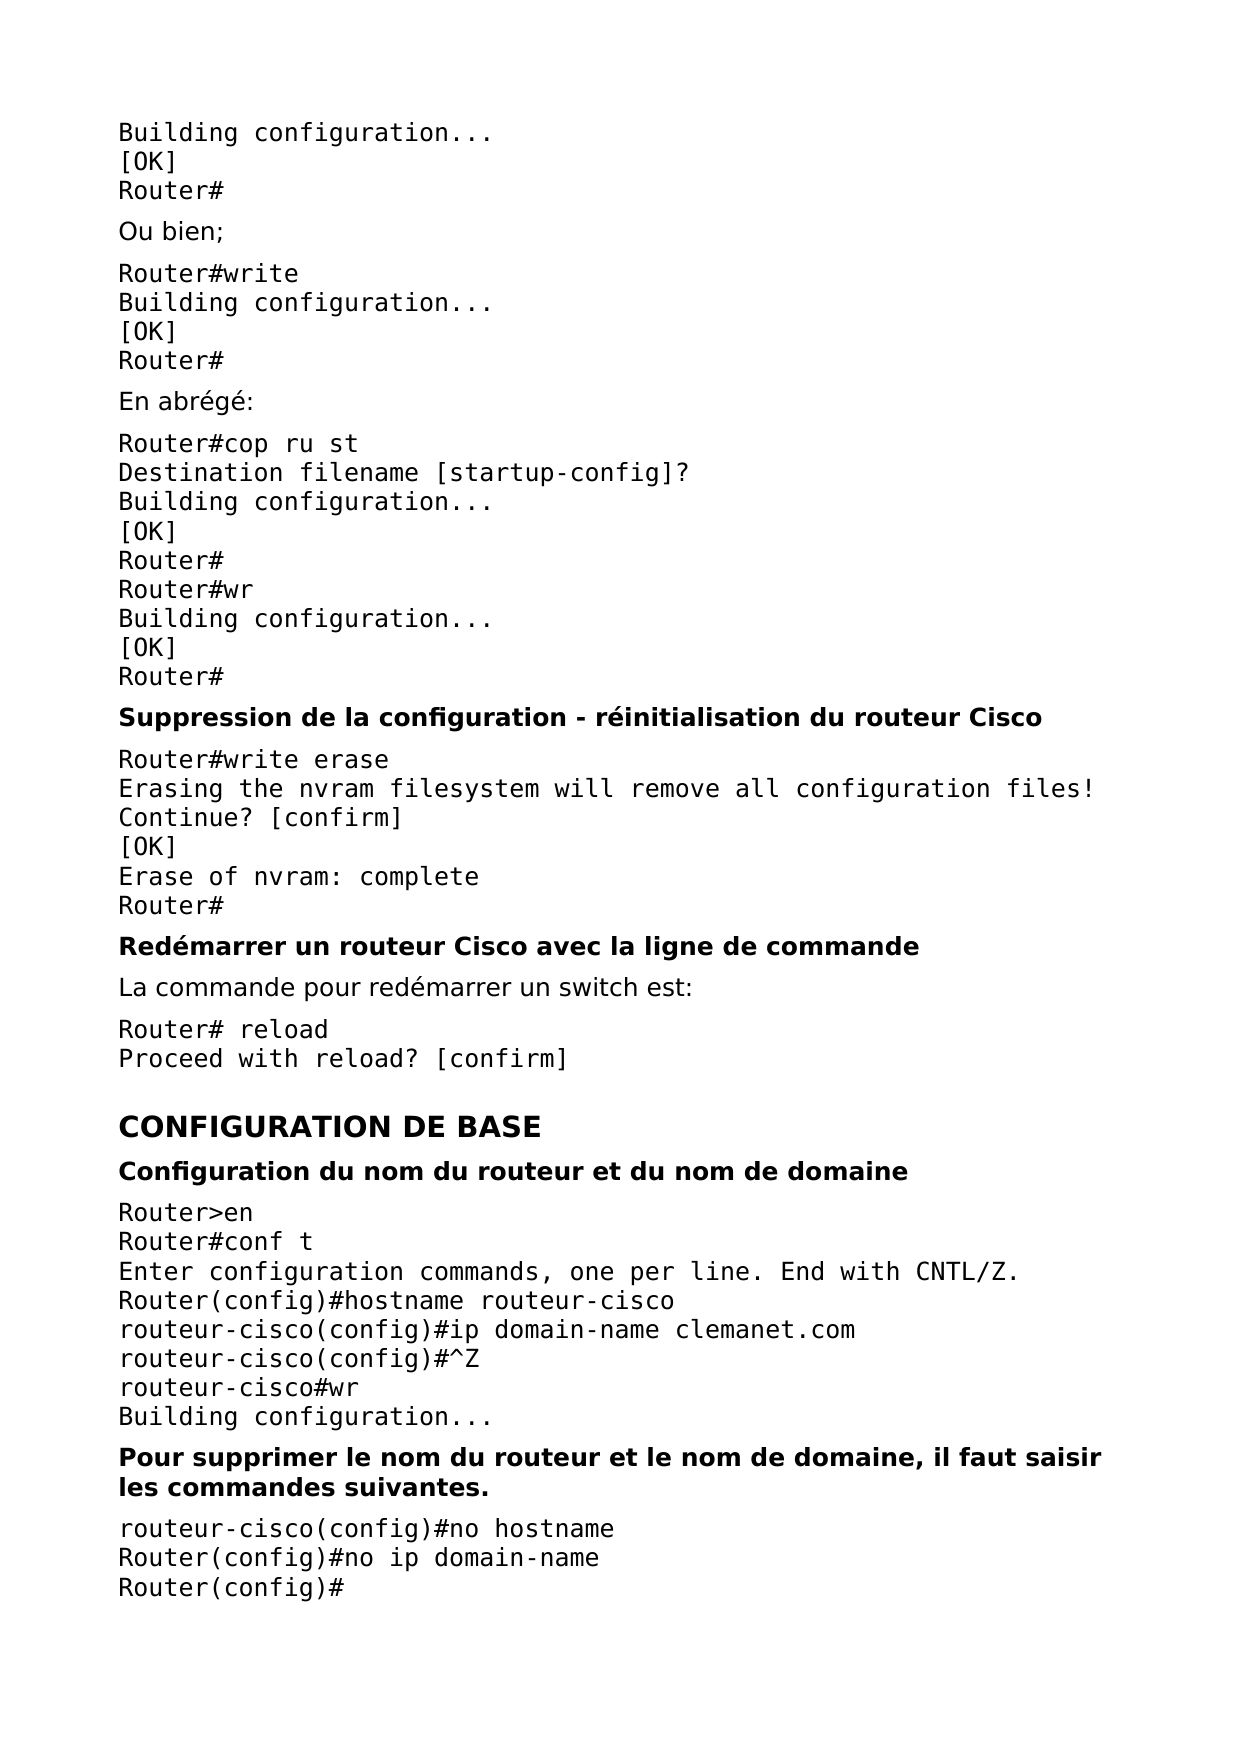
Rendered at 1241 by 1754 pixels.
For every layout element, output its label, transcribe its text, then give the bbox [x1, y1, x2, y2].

text La commande pour redémarrer un switch est: [118, 973, 1122, 1003]
text routeur-cisco(config)#no hostname Router(config)#no ip domain-name Router(config)# [118, 1514, 1122, 1602]
text Router>en Router#conf t Enter configuration commands, one per line. End with CNTL/Z. Router(config)#hostname routeur-cisco routeur-cisco(config)#ip domain-name clemanet.com routeur-cisco(config)#^Z routeur-cisco#wr Building configuration... [118, 1198, 1122, 1432]
text Pour supprimer le nom du routeur et le nom de domaine, il faut saisir les commandes suivantes. [118, 1443, 1122, 1502]
text Ou bien; [118, 217, 1122, 247]
text Router# reload Proceed with reload? [confirm] [118, 1015, 1122, 1073]
text Building configuration... [OK] Router# [118, 118, 1122, 206]
text Suppression de la configuration - réinitialisation du routeur Cisco [118, 703, 1122, 733]
text Router#write Building configuration... [OK] Router# [118, 259, 1122, 376]
text Router#write erase Erasing the nvram filesystem will remove all configuration files! Continue? [confirm] [OK] Erase of nvram: complete Router# [118, 745, 1122, 920]
text En abrégé: [118, 387, 1122, 417]
text Redémarrer un routeur Cisco avec la ligne de commande [118, 932, 1122, 961]
text Router#cop ru st Destination filename [startup-config]? Building configuration... [OK] Router# Router#wr Building configuration... [OK] Router# [118, 429, 1122, 692]
text Configuration du nom du routeur et du nom de domaine [118, 1157, 1122, 1186]
subtitle CONFIGURATION DE BASE [118, 1110, 1122, 1144]
